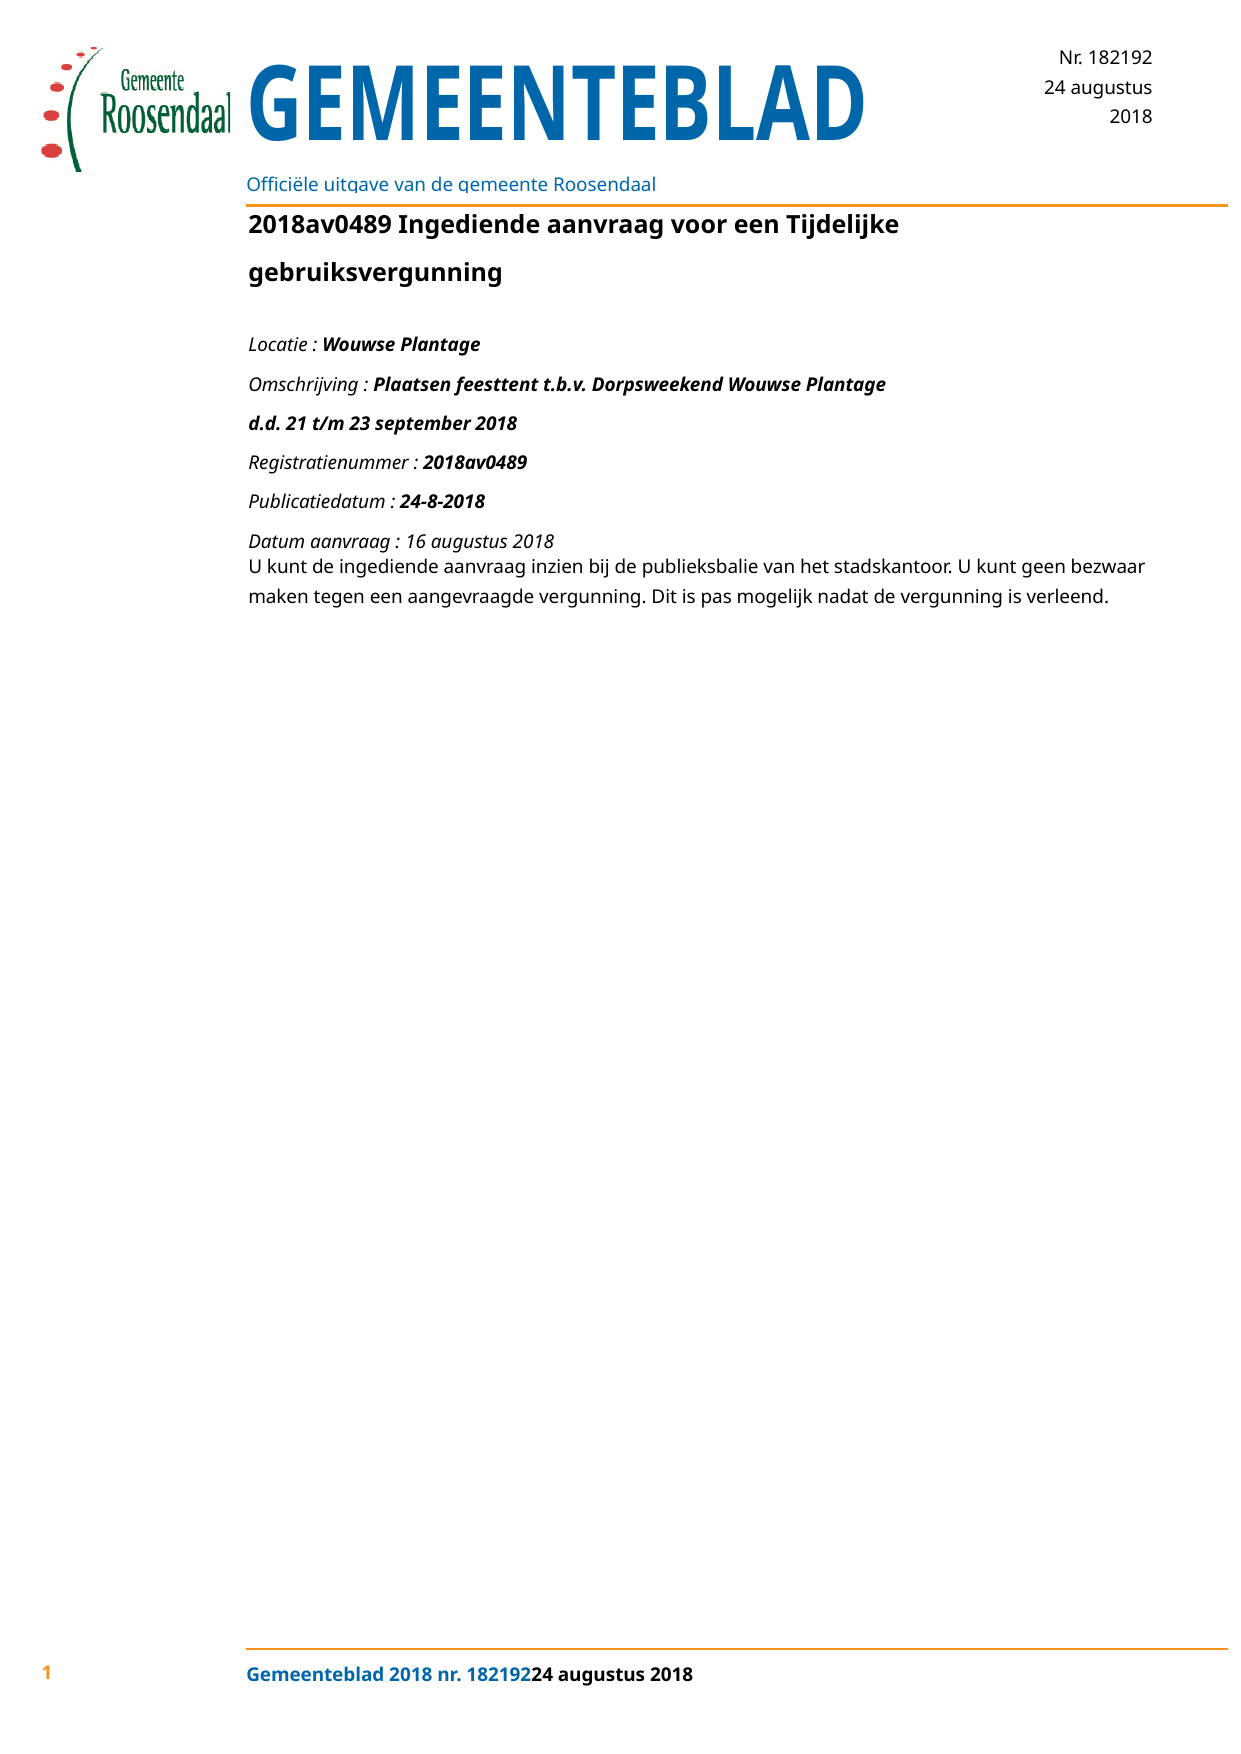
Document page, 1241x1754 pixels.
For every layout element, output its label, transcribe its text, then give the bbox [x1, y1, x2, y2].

text Locatie : Wouwse Plantage [248, 331, 1152, 357]
text Registratienummer : 2018av0489 [248, 449, 1152, 475]
picture [41, 47, 231, 172]
text Datum aanvraag : 16 augustus 2018 [248, 528, 1152, 553]
text U kunt de ingediende aanvraag inzien bij de publieksbalie van het stadskantoor. U kunt geen bezwaar maken tegen een aangevraagde vergunning. Dit is pas mogelijk nadat de vergunning is verleend. [248, 553, 1152, 609]
text Omschrijving : Plaatsen feesttent t.b.v. Dorpsweekend Wouwse Plantage [248, 371, 1152, 396]
text Publicatiedatum : 24-8-2018 [248, 488, 1152, 514]
text d.d. 21 t/m 23 september 2018 [248, 410, 1152, 436]
text 2018av0489 Ingediende aanvraag voor een Tijdelijke gebruiksvergunning [248, 207, 1152, 288]
